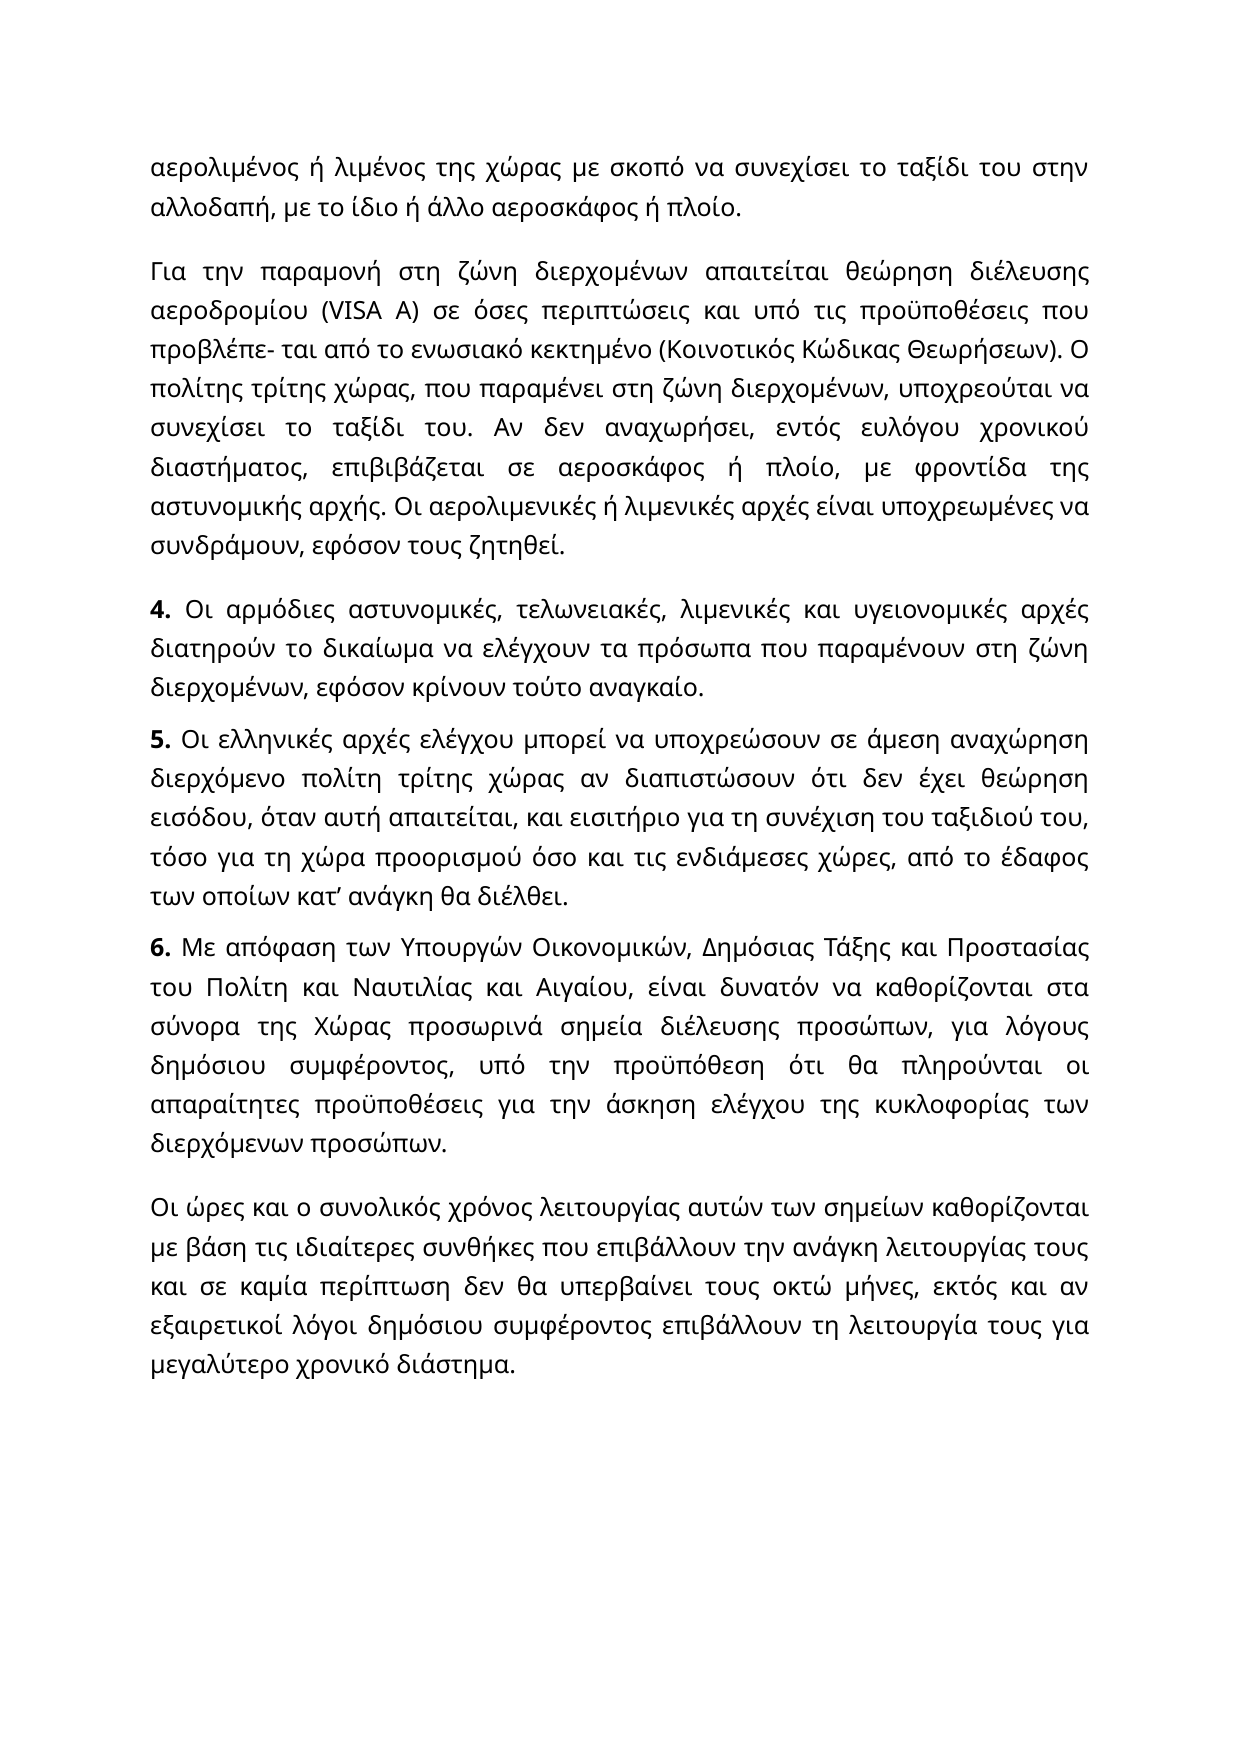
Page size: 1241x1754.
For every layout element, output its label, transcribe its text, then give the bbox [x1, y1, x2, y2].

text Οι ώρες και ο συνολικός χρόνος λειτουργίας αυτών των σημείων καθορίζονται με βάση τις ιδιαίτερες συνθήκες που επιβάλλουν την ανάγκη λειτουργίας τους και σε καμία περίπτωση δεν θα υπερβαίνει τους οκτώ μήνες, εκτός και αν εξαιρετικοί λόγοι δημόσιου συμφέροντος επιβάλλουν τη λειτουργία τους για μεγαλύτερο χρονικό διάστημα. [150, 1190, 1090, 1381]
text 5. Οι ελληνικές αρχές ελέγχου μπορεί να υποχρεώσουν σε άμεση αναχώρηση διερχόμενο πολίτη τρίτης χώρας αν διαπιστώσουν ότι δεν έχει θεώρηση εισόδου, όταν αυτή απαιτείται, και εισιτήριο για τη συνέχιση του ταξιδιού του, τόσο για τη χώρα προορισμού όσο και τις ενδιάμεσες χώρες, από το έδαφος των οποίων κατ’ ανάγκη θα διέλθει. [150, 722, 1090, 912]
text Για την παραμονή στη ζώνη διερχομένων απαιτείται θεώρηση διέλευσης αεροδρομίου (VISA A) σε όσες περιπτώσεις και υπό τις προϋποθέσεις που προβλέπε- ται από το ενωσιακό κεκτημένο (Κοινοτικός Κώδικας Θεωρήσεων). Ο πολίτης τρίτης χώρας, που παραμένει στη ζώνη διερχομένων, υποχρεούται να συνεχίσει το ταξίδι του. Αν δεν αναχωρήσει, εντός ευλόγου χρονικού διαστήματος, επιβιβάζεται σε αεροσκάφος ή πλοίο, με φροντίδα της αστυνομικής αρχής. Οι αερολιμενικές ή λιμενικές αρχές είναι υποχρεωμένες να συνδράμουν, εφόσον τους ζητηθεί. [150, 253, 1090, 562]
text 6. Με απόφαση των Υπουργών Οικονομικών, Δημόσιας Τάξης και Προστασίας του Πολίτη και Ναυτιλίας και Αιγαίου, είναι δυνατόν να καθορίζονται στα σύνορα της Χώρας προσωρινά σημεία διέλευσης προσώπων, για λόγους δημόσιου συμφέροντος, υπό την προϋπόθεση ότι θα πληρούνται οι απαραίτητες προϋποθέσεις για την άσκηση ελέγχου της κυκλοφορίας των διερχόμενων προσώπων. [150, 930, 1090, 1160]
text αερολιμένος ή λιμένος της χώρας με σκοπό να συνεχίσει το ταξίδι του στην αλλοδαπή, με το ίδιο ή άλλο αεροσκάφος ή πλοίο. [150, 150, 1090, 223]
text 4. Οι αρμόδιες αστυνομικές, τελωνειακές, λιμενικές και υγειονομικές αρχές διατηρούν το δικαίωμα να ελέγχουν τα πρόσωπα που παραμένουν στη ζώνη διερχομένων, εφόσον κρίνουν τούτο αναγκαίο. [150, 592, 1090, 704]
